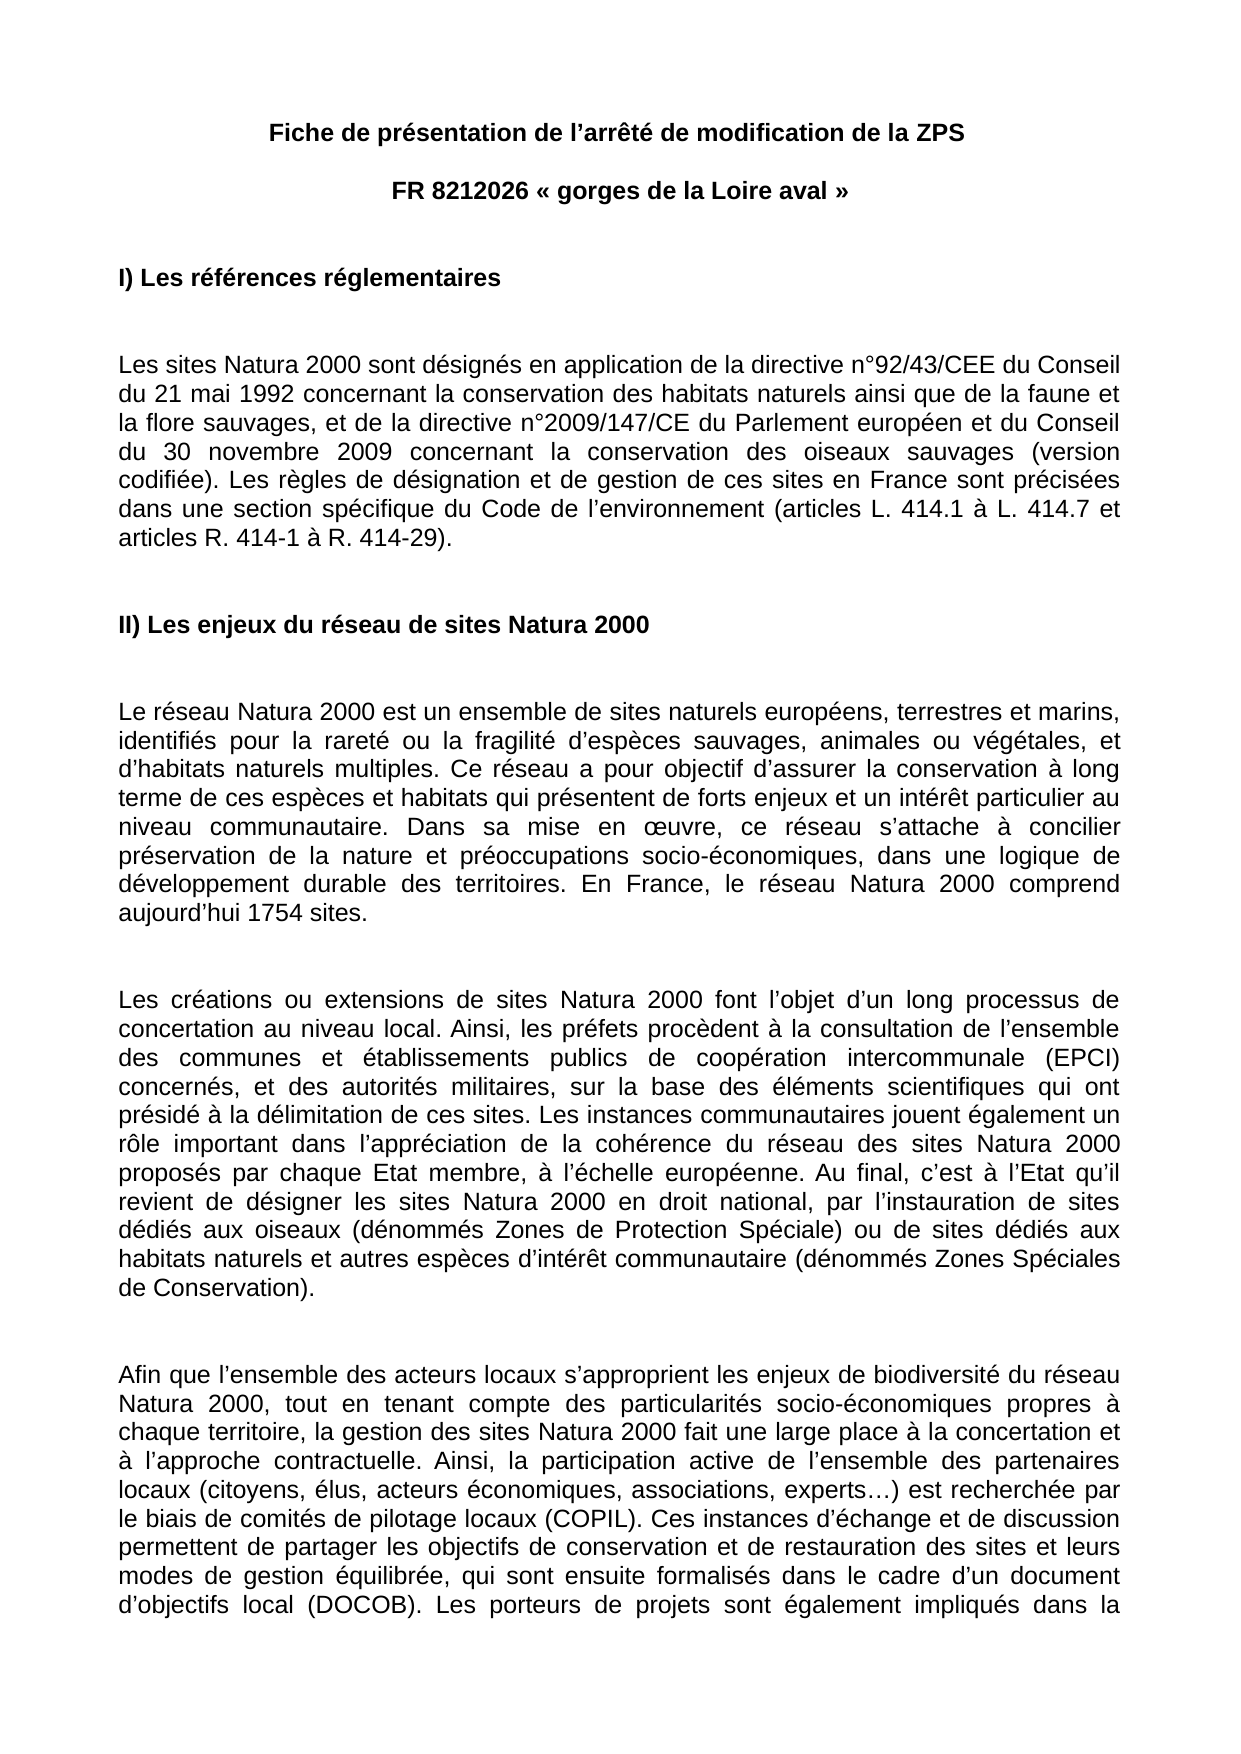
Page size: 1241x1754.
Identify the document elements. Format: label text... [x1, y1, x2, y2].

text Fiche de présentation de l’arrêté de modification de la ZPS [118, 118, 1122, 147]
text Les sites Natura 2000 sont désignés en application de la directive n°92/43/CEE du Conseil du 21 mai 1992 concernant la conservation des habitats naturels ainsi que de la faune et la flore sauvages, et de la directive n°2009/147/CE du Parlement européen et du Conseil du 30 novembre 2009 concernant la conservation des oiseaux sauvages (version codifiée). Les règles de désignation et de gestion de ces sites en France sont précisées dans une section spécifique du Code de l’environnement (articles L. 414.1 à L. 414.7 et articles R. 414-1 à R. 414-29). [118, 350, 1122, 551]
text Le réseau Natura 2000 est un ensemble de sites naturels européens, terrestres et marins, identifiés pour la rareté ou la fragilité d’espèces sauvages, animales ou végétales, et d’habitats naturels multiples. Ce réseau a pour objectif d’assurer la conservation à long terme de ces espèces et habitats qui présentent de forts enjeux et un intérêt particulier au niveau communautaire. Dans sa mise en œuvre, ce réseau s’attache à concilier préservation de la nature et préoccupations socio-économiques, dans une logique de développement durable des territoires. En France, le réseau Natura 2000 comprend aujourd’hui 1754 sites. [118, 697, 1122, 927]
text Afin que l’ensemble des acteurs locaux s’approprient les enjeux de biodiversité du réseau Natura 2000, tout en tenant compte des particularités socio-économiques propres à chaque territoire, la gestion des sites Natura 2000 fait une large place à la concertation et à l’approche contractuelle. Ainsi, la participation active de l’ensemble des partenaires locaux (citoyens, élus, acteurs économiques, associations, experts…) est recherchée par le biais de comités de pilotage locaux (COPIL). Ces instances d’échange et de discussion permettent de partager les objectifs de conservation et de restauration des sites et leurs modes de gestion équilibrée, qui sont ensuite formalisés dans le cadre d’un document d’objectifs local (DOCOB). Les porteurs de projets sont également impliqués dans la [118, 1360, 1122, 1618]
text II) Les enjeux du réseau de sites Natura 2000 [118, 610, 1122, 638]
text Les créations ou extensions de sites Natura 2000 font l’objet d’un long processus de concertation au niveau local. Ainsi, les préfets procèdent à la consultation de l’ensemble des communes et établissements publics de coopération intercommunale (EPCI) concernés, et des autorités militaires, sur la base des éléments scientifiques qui ont présidé à la délimitation de ces sites. Les instances communautaires jouent également un rôle important dans l’appréciation de la cohérence du réseau des sites Natura 2000 proposés par chaque Etat membre, à l’échelle européenne. Au final, c’est à l’Etat qu’il revient de désigner les sites Natura 2000 en droit national, par l’instauration de sites dédiés aux oiseaux (dénommés Zones de Protection Spéciale) ou de sites dédiés aux habitats naturels et autres espèces d’intérêt communautaire (dénommés Zones Spéciales de Conservation). [118, 985, 1122, 1301]
text I) Les références réglementaires [118, 263, 1122, 292]
text FR 8212026 « gorges de la Loire aval » [118, 176, 1122, 205]
